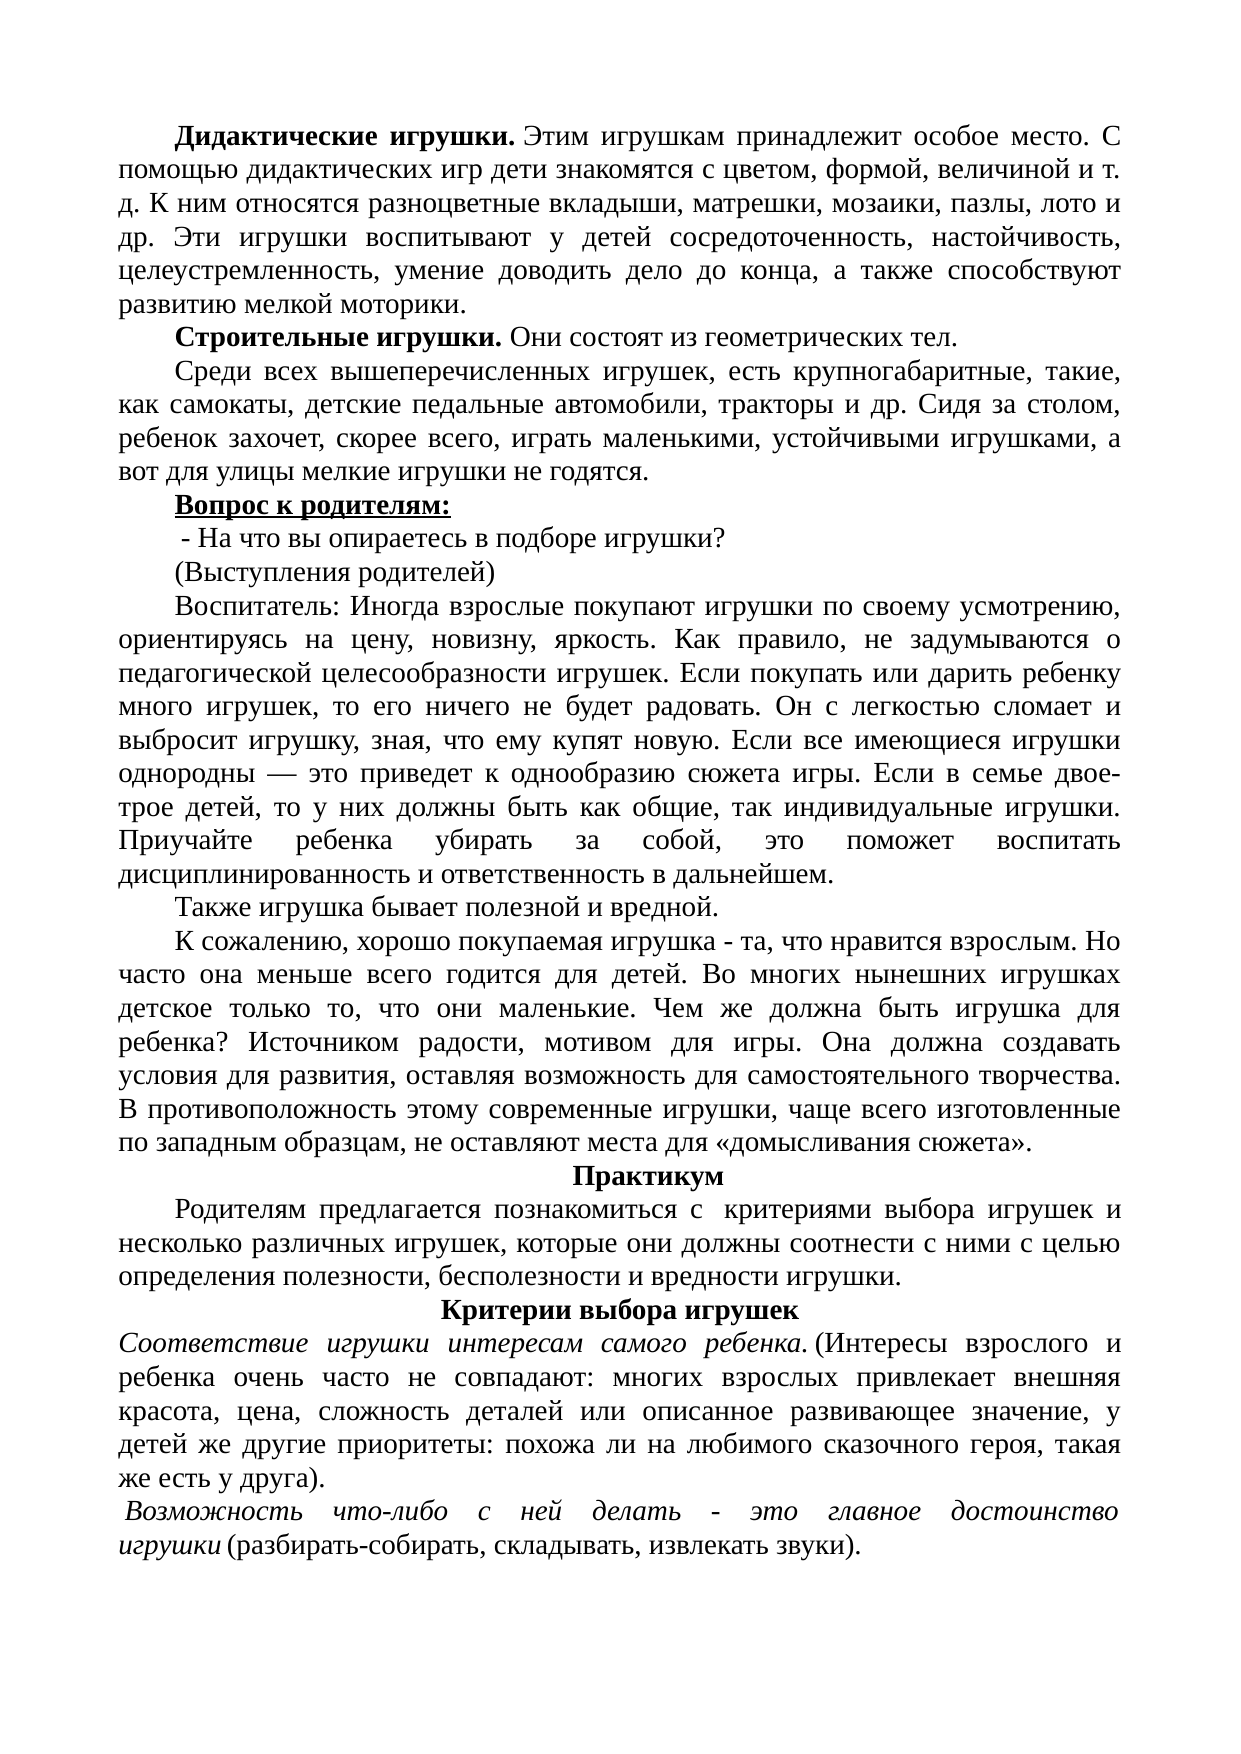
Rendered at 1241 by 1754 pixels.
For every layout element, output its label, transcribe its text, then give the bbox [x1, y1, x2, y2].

text - На что вы опираетесь в подборе игрушки? [118, 521, 1122, 554]
text К сожалению, хорошо покупаемая игрушка - та, что нравится взрослым. Но часто она меньше всего годится для детей. Во многих нынешних игрушках детское только то, что они маленькие. Чем же должна быть игрушка для ребенка? Источником радости, мотивом для игры. Она должна создавать условия для развития, оставляя возможность для самостоятельного творчества. В противоположность этому современные игрушки, чаще всего изготовленные по западным образцам, не оставляют места для «домысливания сюжета». [118, 923, 1122, 1158]
text Дидактические игрушки. Этим игрушкам принадлежит особое место. С помощью дидактических игр дети знакомятся с цветом, формой, величиной и т. д. К ним относятся разноцветные вкладыши, матрешки, мозаики, пазлы, лото и др. Эти игрушки воспитывают у детей сосредоточенность, настойчивость, целеустремленность, умение доводить дело до конца, а также способствуют развитию мелкой моторики. [118, 118, 1122, 319]
text Воспитатель: Иногда взрослые покупают игрушки по своему усмотрению, ориентируясь на цену, новизну, яркость. Как правило, не задумываются о педагогической целесообразности игрушек. Если покупать или дарить ребенку много игрушек, то его ничего не будет радовать. Он с легкостью сломает и выбросит игрушку, зная, что ему купят новую. Если все имеющиеся игрушки однородны — это приведет к однообразию сюжета игры. Если в семье двое-трое детей, то у них должны быть как общие, так индивидуальные игрушки. Приучайте ребенка убирать за собой, это поможет воспитать дисциплинированность и ответственность в дальнейшем. [118, 588, 1122, 889]
text Вопрос к родителям: [118, 487, 1122, 521]
text Критерии выбора игрушек [118, 1292, 1122, 1326]
text Возможность что-либо с ней делать - это главное достоинство игрушки (разбирать-собирать, складывать, извлекать звуки). [118, 1493, 1122, 1560]
text Родителям предлагается познакомиться с критериями выбора игрушек и несколько различных игрушек, которые они должны соотнести с ними с целью определения полезности, бесполезности и вредности игрушки. [118, 1191, 1122, 1292]
text Также игрушка бывает полезной и вредной. [118, 889, 1122, 923]
text Среди всех вышеперечисленных игрушек, есть крупногабаритные, такие, как самокаты, детские педальные автомобили, тракторы и др. Сидя за столом, ребенок захочет, скорее всего, играть маленькими, устойчивыми игрушками, а вот для улицы мелкие игрушки не годятся. [118, 353, 1122, 487]
text Практикум [118, 1158, 1122, 1191]
text (Выступления родителей) [118, 554, 1122, 588]
text Строительные игрушки. Они состоят из геометрических тел. [118, 319, 1122, 353]
text Соответствие игрушки интересам самого ребенка. (Интересы взрослого и ребенка очень часто не совпадают: многих взрослых привлекает внешняя красота, цена, сложность деталей или описанное развивающее значение, у детей же другие приоритеты: похожа ли на любимого сказочного героя, такая же есть у друга). [118, 1326, 1122, 1493]
